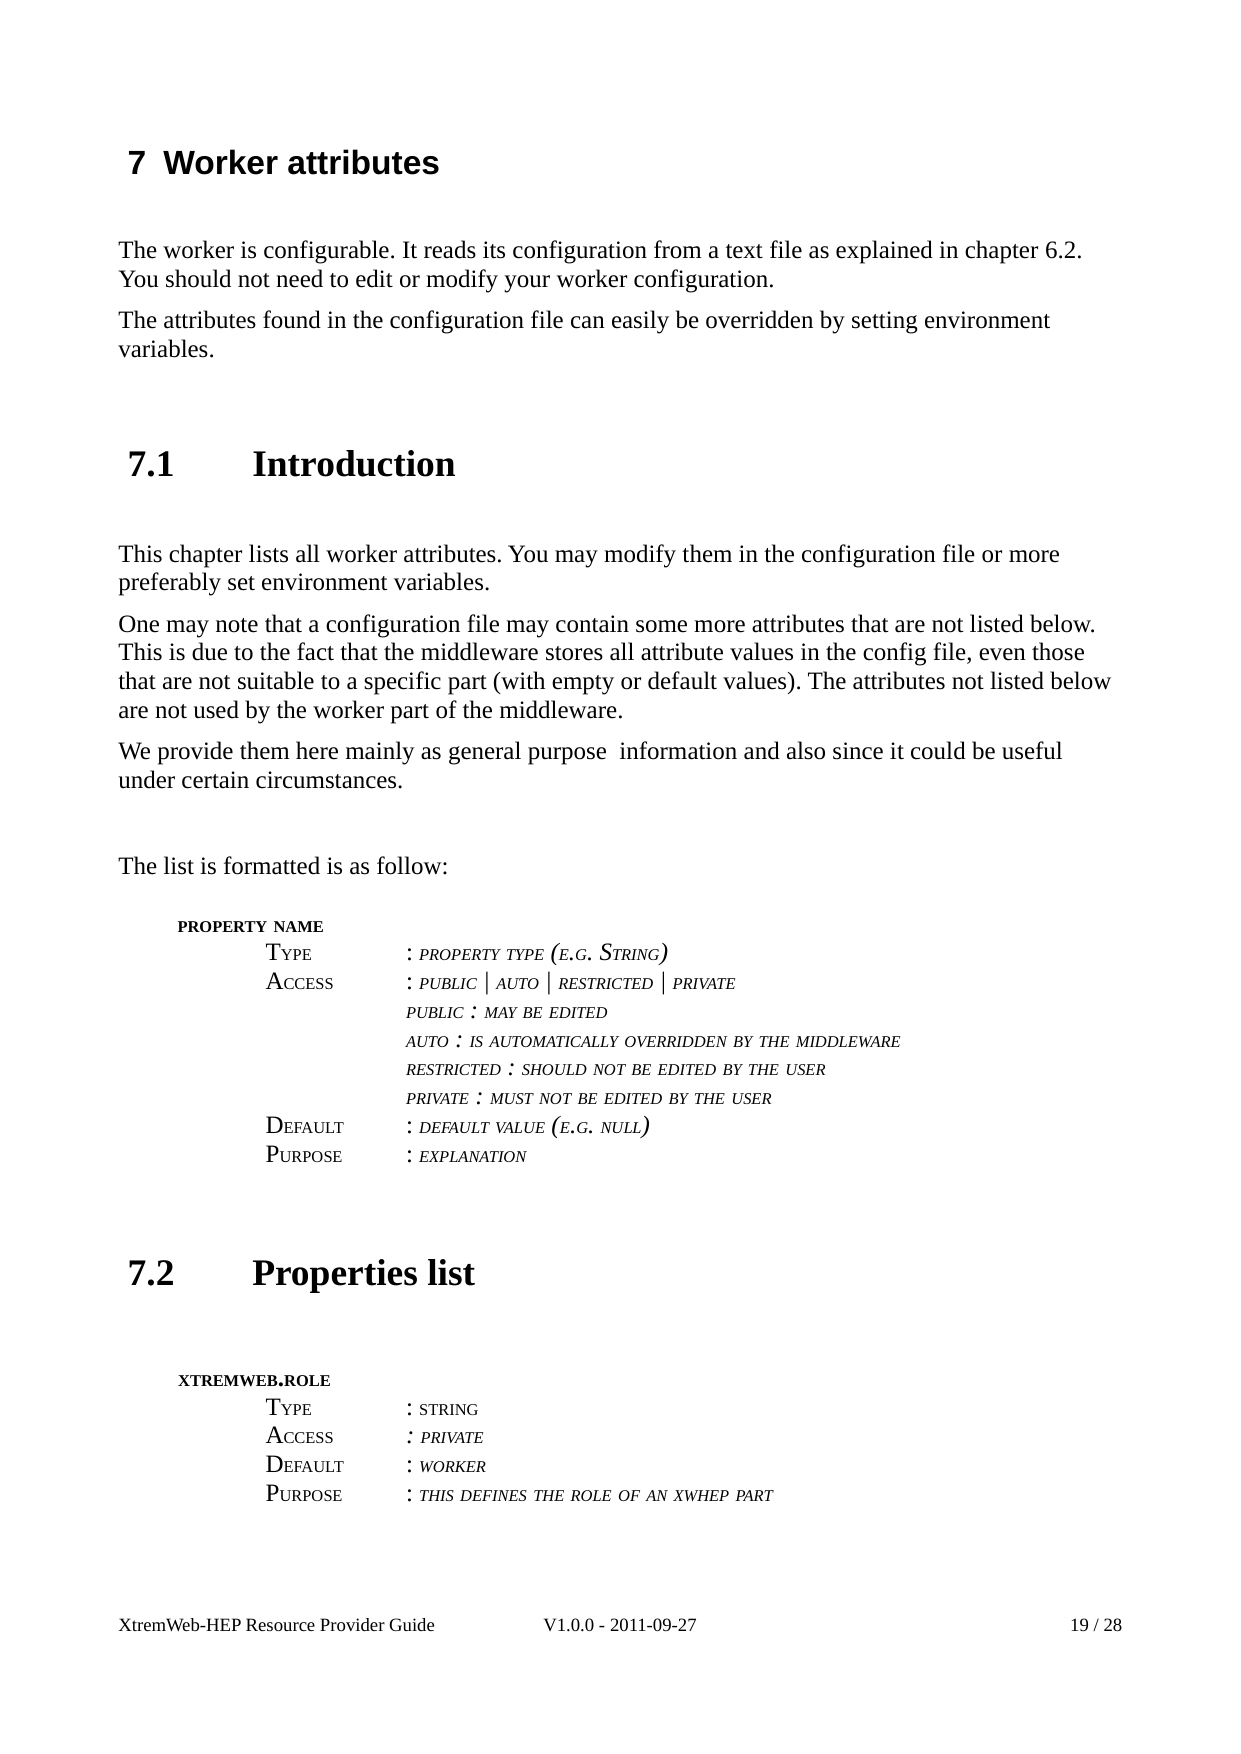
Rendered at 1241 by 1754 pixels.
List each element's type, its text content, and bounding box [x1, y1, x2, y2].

text xtremweb.role [178, 1363, 1122, 1392]
text Default : worker [265, 1449, 1122, 1478]
text Type : property type (e.g. String) [265, 937, 1122, 966]
subtitle Worker attributes [118, 143, 1122, 182]
text We provide them here mainly as general purpose information and also since it could be useful under certain circumstances. [118, 736, 1122, 794]
subtitle Properties list [118, 1250, 1122, 1293]
text property name [177, 909, 1122, 937]
text Type : string [265, 1392, 1122, 1421]
text The attributes found in the configuration file can easily be overridden by setting environment variables. [118, 306, 1122, 363]
text Purpose : this defines the role of an xwhep part [265, 1478, 1122, 1507]
text public : may be edited [265, 995, 1122, 1024]
text auto : is automatically overridden by the middleware [265, 1024, 1122, 1052]
text The list is formatted is as follow: [118, 851, 1122, 880]
text Access : public | auto | restricted | private [265, 966, 1122, 995]
text Purpose : explanation [265, 1139, 1122, 1167]
text The worker is configurable. It reads its configuration from a text file as explained in chapter 6.2. You should not need to edit or modify your worker configuration. [118, 236, 1122, 293]
text One may note that a configuration file may contain some more attributes that are not listed below. This is due to the fact that the middleware stores all attribute values in the config file, even those that are not suitable to a specific part (with empty or default values). The attributes not listed below are not used by the worker part of the middleware. [118, 609, 1122, 724]
subtitle Introduction [118, 442, 1122, 485]
text This chapter lists all worker attributes. You may modify them in the configuration file or more preferably set environment variables. [118, 539, 1122, 596]
text private : must not be edited by the user [265, 1081, 1122, 1110]
text restricted : should not be edited by the user [265, 1052, 1122, 1081]
text Access : private [265, 1421, 1122, 1449]
text Default : default value (e.g. null) [265, 1110, 1122, 1139]
